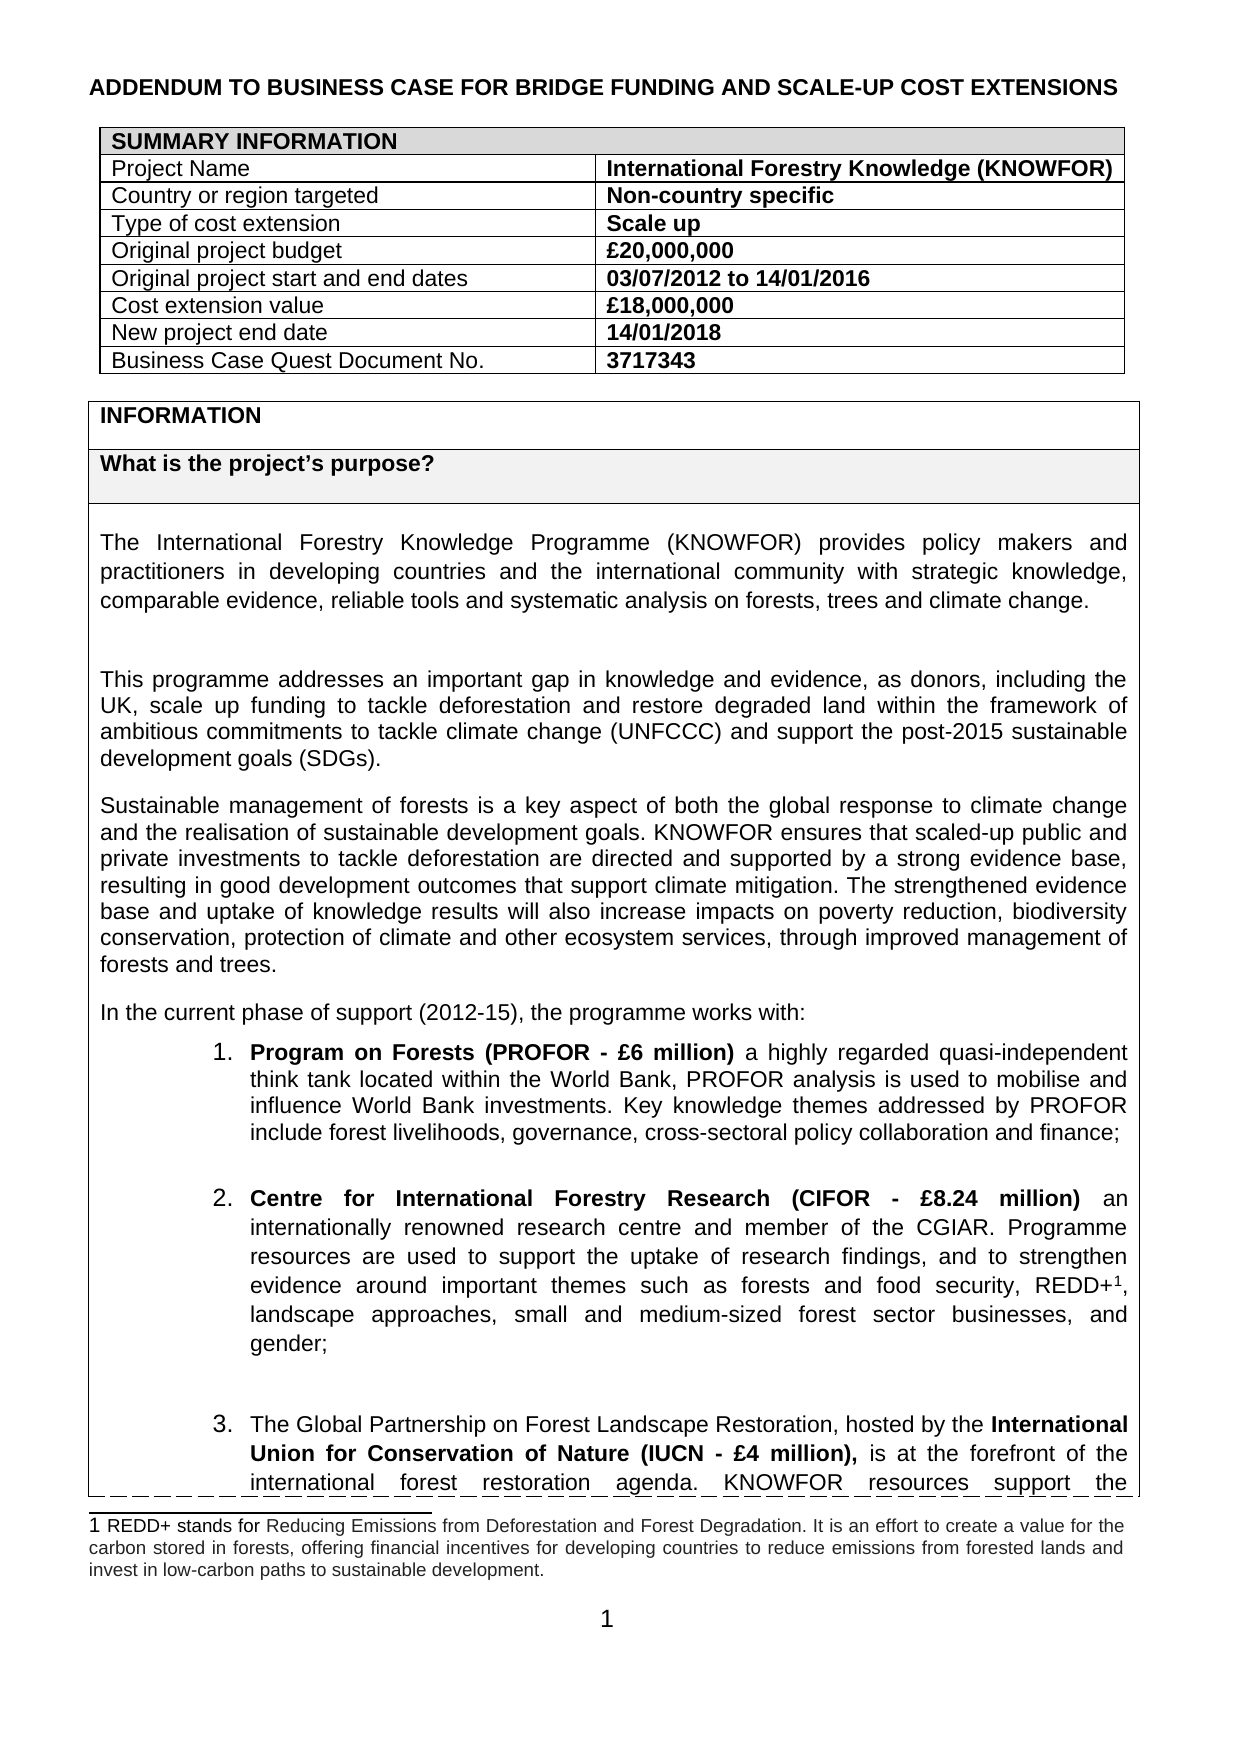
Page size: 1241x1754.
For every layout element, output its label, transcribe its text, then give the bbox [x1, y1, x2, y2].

table_cell Country or region targeted [101, 183, 595, 209]
table_cell Original project start and end dates [101, 265, 595, 291]
table_cell 3717343 [596, 347, 1124, 373]
table_header [595, 128, 1124, 154]
table_cell Project Name [101, 155, 595, 181]
text ADDENDUM TO BUSINESS CASE FOR BRIDGE FUNDING AND SCALE-UP COST EXTENSIONS [89, 74, 1140, 100]
table_cell £18,000,000 [596, 292, 1124, 318]
table_cell International Forestry Knowledge (KNOWFOR) [596, 155, 1124, 181]
table_header INFORMATION [89, 402, 1139, 449]
table_cell Non-country specific [596, 183, 1124, 209]
table_cell Cost extension value [101, 292, 595, 318]
table_cell 03/07/2012 to 14/01/2016 [596, 265, 1124, 291]
table_cell Original project budget [101, 237, 595, 263]
table_cell Scale up [596, 210, 1124, 236]
table_cell 14/01/2018 [596, 319, 1124, 346]
table_cell £20,000,000 [596, 237, 1124, 263]
table_cell What is the project’s purpose? [89, 450, 1139, 503]
table_header SUMMARY INFORMATION [101, 128, 595, 154]
table_cell Type of cost extension [101, 210, 595, 236]
table_cell Business Case Quest Document No. [101, 347, 595, 373]
table_cell New project end date [101, 319, 595, 346]
table_cell The International Forestry Knowledge Programme (KNOWFOR) provides policy makers and practitioners in developing countries and the international community with strategic knowledge, comparable evidence, reliable tools and systematic analysis on forests, trees and climate change. This programme addresses an important gap in knowledge and evidence, as donors, including the UK, scale up funding to tackle deforestation and restore degraded land within the framework of ambitious commitments to tackle climate change (UNFCCC) and support the post-2015 sustainable development goals (SDGs). Sustainable management of forests is a key aspect of both the global response to climate change and the realisation of sustainable development goals. KNOWFOR ensures that scaled-up public and private investments to tackle deforestation are directed and supported by a strong evidence base, resulting in good development outcomes that support climate mitigation. The strengthened evidence base and uptake of knowledge results will also increase impacts on poverty reduction, biodiversity conservation, protection of climate and other ecosystem services, through improved management of forests and trees. In the current phase of support (2012-15), the programme works with: Program on Forests (PROFOR - £6 million) a highly regarded quasi-independent think tank located within the World Bank, PROFOR analysis is used to mobilise and influence World Bank investments. Key knowledge themes addressed by PROFOR include forest livelihoods, governance, cross-sectoral policy collaboration and finance; Centre for International Forestry Research (CIFOR - £8.24 million) an internationally renowned research centre and member of the CGIAR. Programme resources are used to support the uptake of research findings, and to strengthen evidence around important themes such as forests and food security, REDD+, landscape approaches, small and medium-sized forest sector businesses, and gender; The Global Partnership on Forest Landscape Restoration, hosted by the International Union for Conservation of Nature (IUCN - £4 million), is at the forefront of the international forest restoration agenda. KNOWFOR resources support the development of analytical tools, methodologies and the gathering of evidence to drive this agenda forward. By working with these internationally recognised forest knowledge institutions and think tanks the programme has a global reach, working on issues relating to a wide range of forest types and landscapes. Since the international institutions differ in their constituencies and partners, by working with them on common issues of global interest, evidence and knowledge projects can be better tailored to the needs of different audiences, be they policy makers or practitioners. KNOWFOR programme performance to date The programme is on track to deliver on its targets. Examples of project delivery include: Influencing the International Agenda: KNOWFOR knowledge tools led eight countries to commit to restoring more than 50 million hectares of degraded land which will have a positive impact on more than 30 million people. This is a significant contribution to international targets set out in the Bonn Challenge target to restore 150 million ha of degraded land by 2020 and 350 million ha by 2030. In preparations for the UNFCCC Paris Conference of the Parties (CoP21), an evidence base generated through KNOWFOR has given a number of countries the confidence to include restoration of degraded land among the committed actions in their Intended Nationally Determined Contributions (INDCs) to reduce greenhouse gas emissions. Forests and Gender: Ground-breaking research on the gender differentiated roles of forests in the livelihoods of women and men has been influential on a wide range of policy processes as well as tools. For example, it has been the basis of a joint Food and Agriculture Organization, World Bank, CIFOR effort to, for the first time, fully integrate the role of forests into a range of national data gathering instruments such as the Living Standards Measurement Survey. REDD+ implementation: An on-line book produced by CIFOR, synthesises much of the research carried out on REDD+ over many years and draws important lessons for the REDD+ community. It was launched at the Lima UNFCCC Conference of the Parties and attracted 7,000 down-loads within the first weeks of publication. CIFOR is bringing further evidence of eight years of REDD+ research findings relevant for policy makers to the Paris CoP including work on the equity implications of REDD+ policies and benefit sharing mechanisms, crucial for the successful implementation of REDD+. Accountability and law enforcement: Tools developed by PROFOR to “follow the money” in illegal forest product and wildlife trade, in collaboration with the international consortium for combatting wildlife crime, are now being operationally deployed in Africa and South Asia. Innovative use of technology: At the Global Landscapes Forum in Peru in December 2014, more than 6 million people were reached through social media. Network mapping tools such as NodeXL, a powerful and easy-to-use interactive network visualisation and analysis tool, were used to track the extent to which broadcast messages turn into conversations. Youth sessions were designed to encourage active engagement in topical issues around forests, to develop confidence in taking part in discussions and moderating them, sharing experiences through a Knowledge Share Fair. Leverage of other resources: DFID’s investment in KNOWFOR partners has built confidence in their work and leveraged approximately £19m of additional investment in forest knowledge and its dissemination across the three partners, and has directly mobilised $444m of forest sector investments at the World Bank. Knowledge produced by KNOWFOR partners has also been, and will continue to be, of practical use to a number of ICF programmes. These include analysis on wood energy, fuelwood and forest management in southern Africa to inform a new ICF business case on Miombo Forests, and private sector forest restoration approaches in the newly approved Investment in Sustainable Forests and Land Use Programme. Other DFID supported programmes are also using KNOWFOR knowledge. Most recently, the Global Alliance for Improved Nutrition, keen to improve how they track the uptake of their knowledge products, have approached the programme for advice. KNOWFOR lessons have also informed the design of the ICFs’ own learning strategy. IUCN is currently working with the Forest Carbon Partnership Facility, to which the UK is a significant contributor through DECC, using KNOWFOR-generated evidence and tools to increase certainty in degradation estimates in Carbon Fund countries. At the recent Parliamentary Committee hearing on the ICAI review of the ICF, KNOWFOR was mentioned as an excellent example of investing in a knowledge programme that is delivering good value for money and bringing benefit not just to the ICF but also to the international forestry community. Rationale for a cost extension? DFID is working to achieve an ambitious outcome for forests in both the post-2015 sustainable development goals and a global climate change agreement. A strong evidence base and wide uptake of best practice is an important part of this effort. The cost extension also supports the development of the new ICF learning strategy, building on recommendations made by ICAI in its recent review of DFID’s approach to learning. The programme has demonstrated significant improvement since it started in 2012. Measuring results in the field of knowledge is challenging, and with the improvements put in place by partners, the programme scored a comfortable A in the 2014 Annual review. KNOWFOR is generating critical knowledge, evidence and lessons, not only on key forest themes, but also in the emerging and complex field of measuring uptake and influence, making use of new technology. KNOWFOR partners have invested heavily in improving their internal business practices in order to ensure that gender considerations are fully mainstreamed into all aspects of knowledge planning, generation and outreach. The programme has also been at the forefront in DFID of developing tools to track knowledge uptake and its resulting impact. These tools are still in the early stages of development and the cost extension will make further testing and refinement possible. This work has generated substantial interest within DFID. We therefore wish to maintain UK support for forest knowledge work, maximising the benefits from our initial investments, scaling up efforts around forest restoration, addressing new and emerging priorities, ensuring that partners focus on women and girls, and continuing to test and improve their approaches to outreach and how we measure its impact. [89, 504, 1139, 1496]
